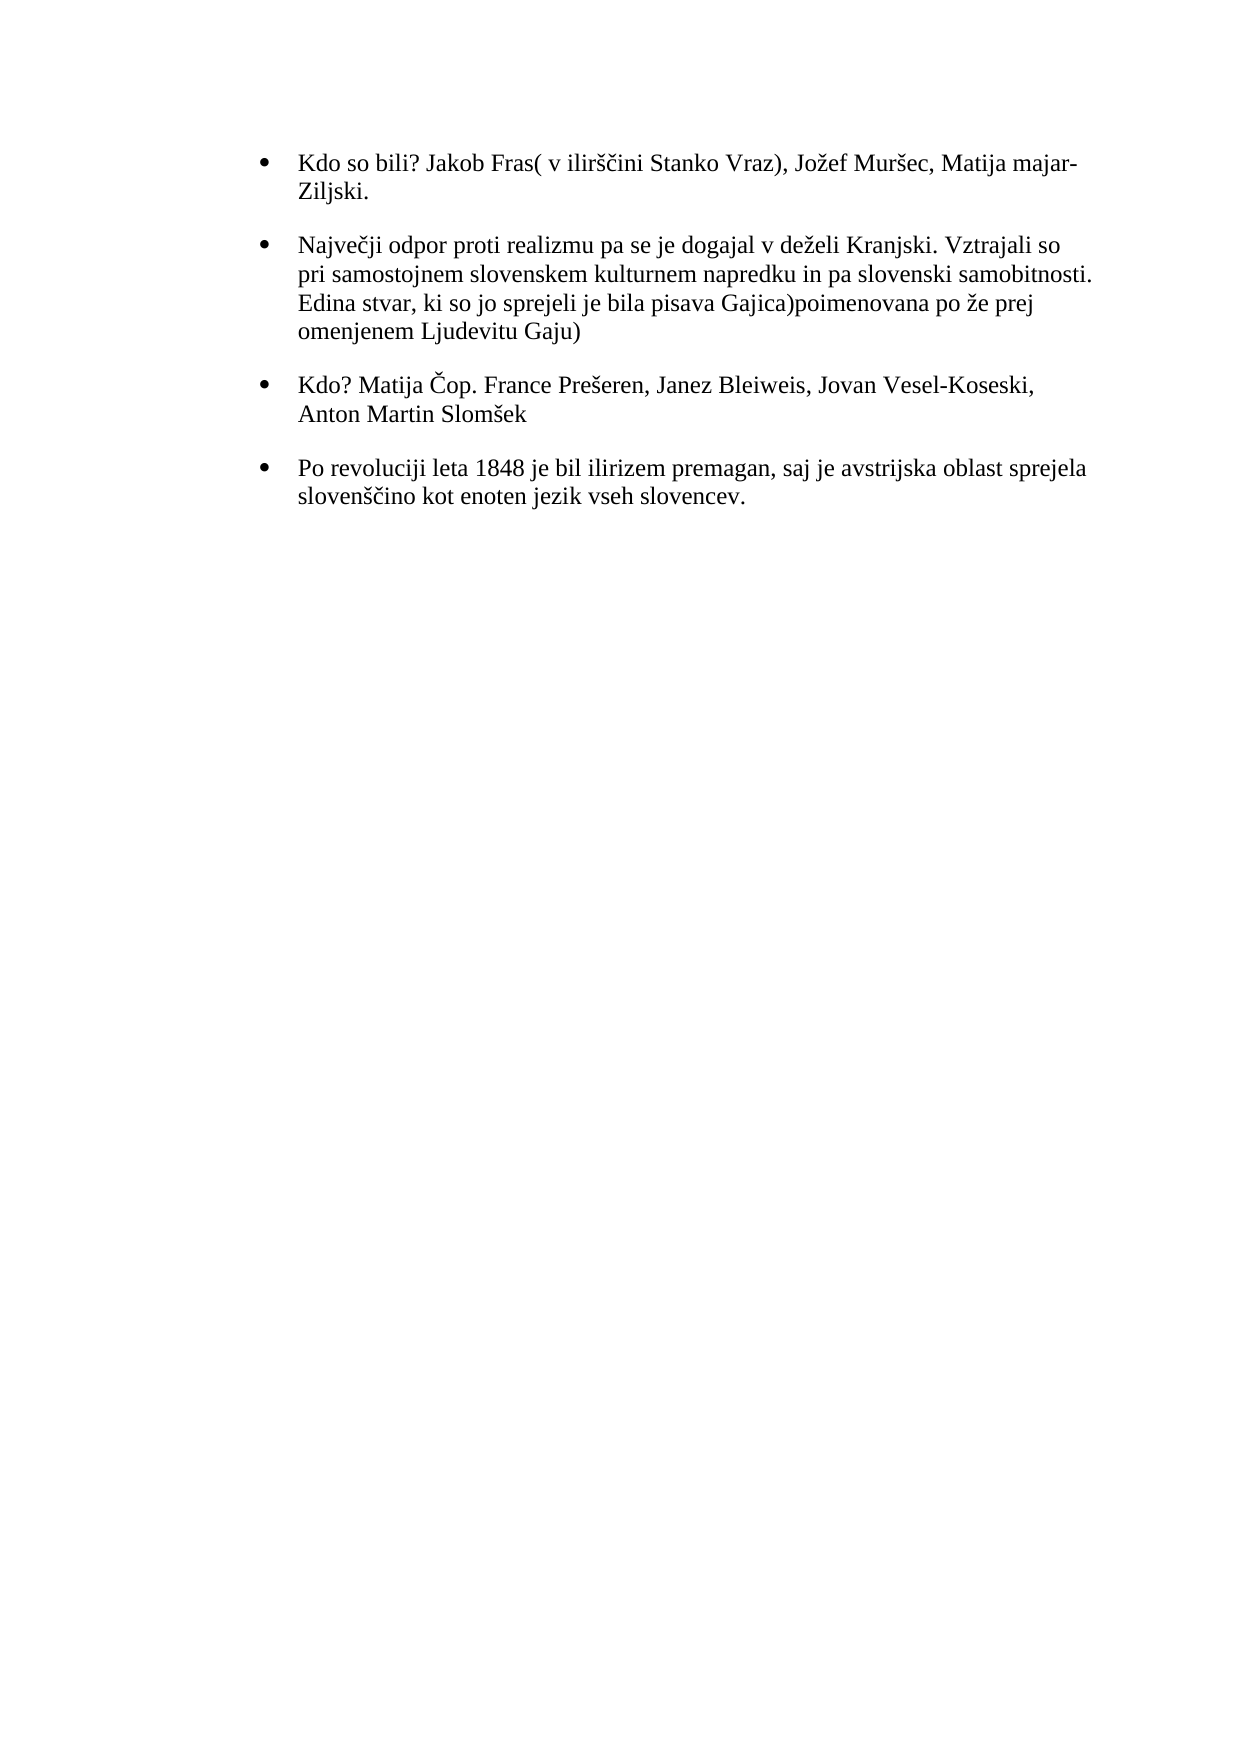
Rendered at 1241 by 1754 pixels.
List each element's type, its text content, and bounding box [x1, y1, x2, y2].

list Po revoluciji leta 1848 je bil ilirizem premagan, saj je avstrijska oblast sprejela slovenščino kot enoten jezik vseh slovencev. [260, 453, 1093, 510]
list Največji odpor proti realizmu pa se je dogajal v deželi Kranjski. Vztrajali so pri samostojnem slovenskem kulturnem napredku in pa slovenski samobitnosti. Edina stvar, ki so jo sprejeli je bila pisava Gajica)poimenovana po že prej omenjenem Ljudevitu Gaju) [260, 230, 1093, 345]
list Kdo? Matija Čop. France Prešeren, Janez Bleiweis, Jovan Vesel-Koseski, Anton Martin Slomšek [260, 370, 1093, 428]
list Kdo so bili? Jakob Fras( v ilirščini Stanko Vraz), Jožef Muršec, Matija majar-Ziljski. [260, 148, 1093, 205]
